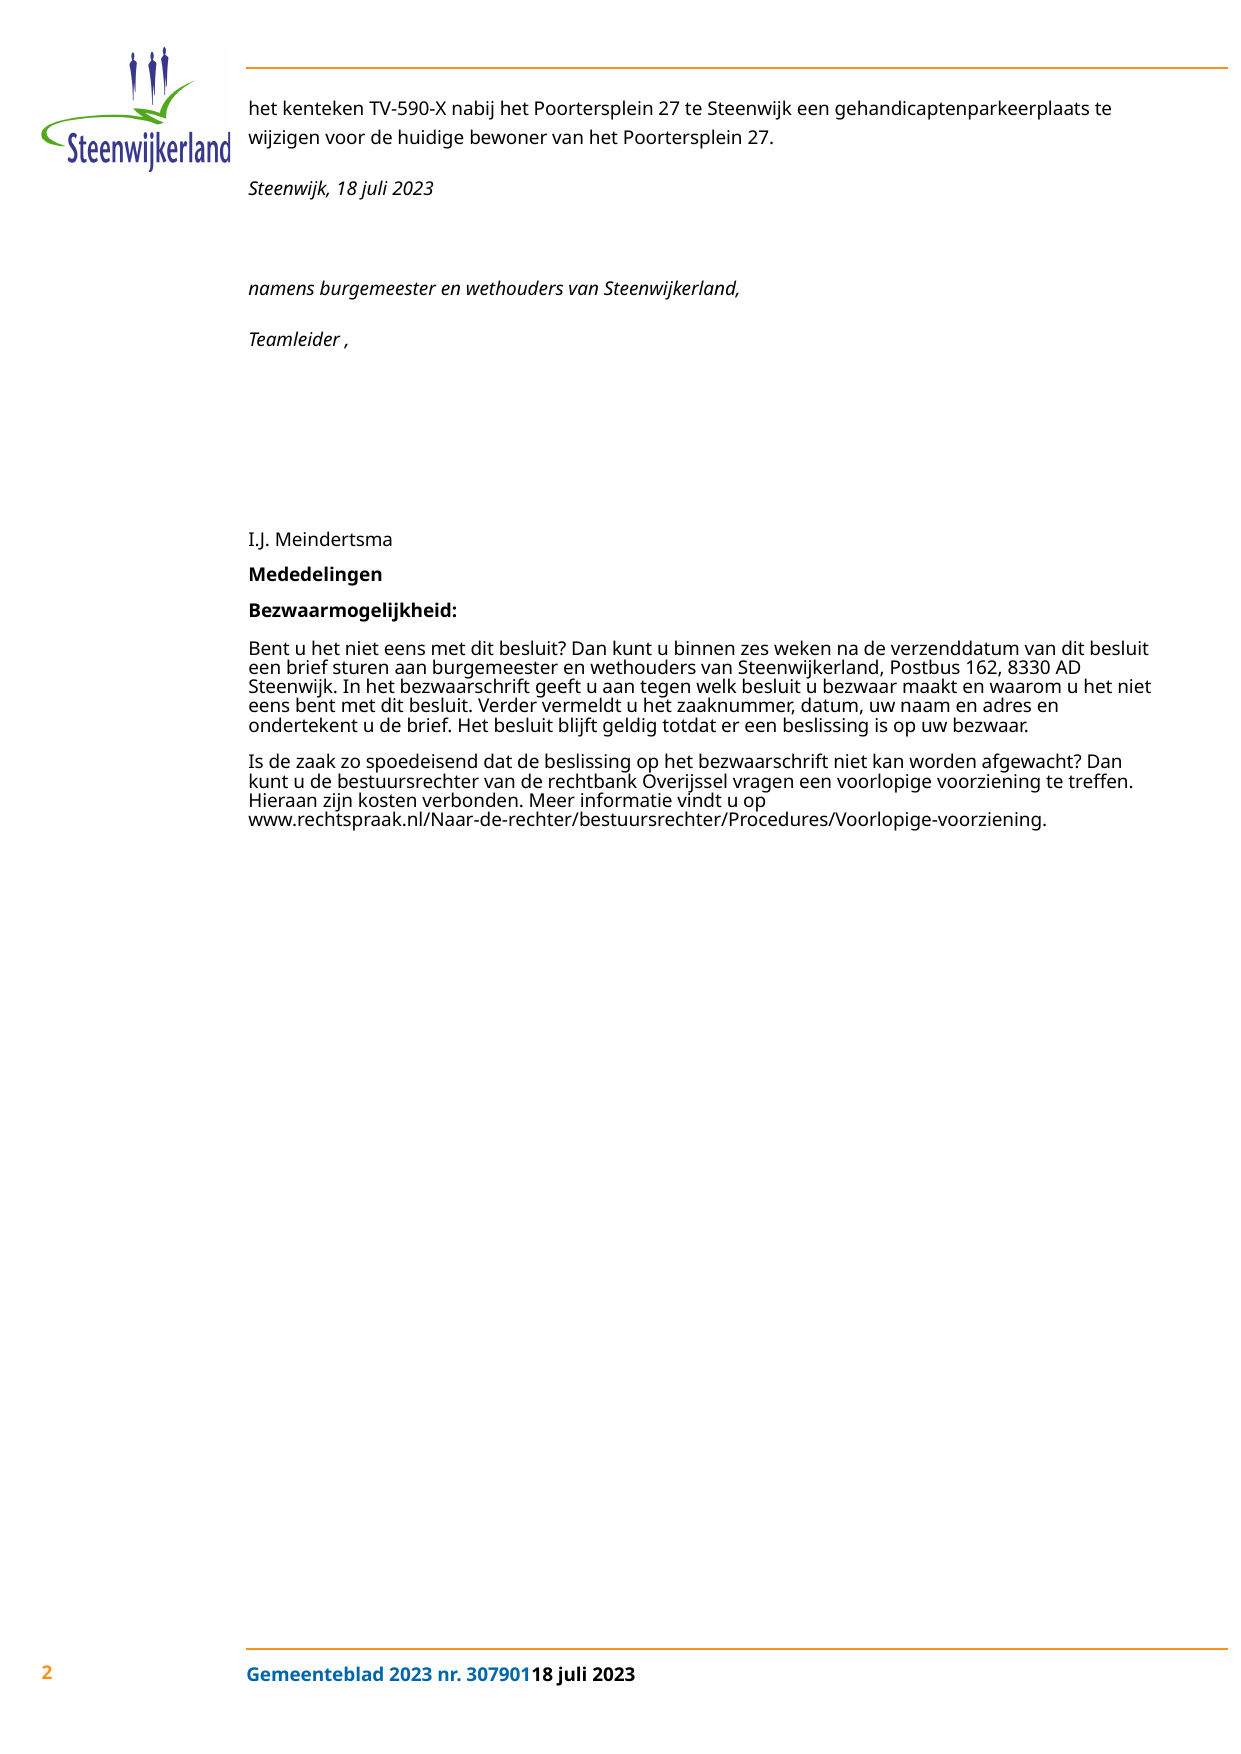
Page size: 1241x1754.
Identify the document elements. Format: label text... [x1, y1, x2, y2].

text het kenteken TV-590-X nabij het Poortersplein 27 te Steenwijk een gehandicaptenparkeerplaats te wijzigen voor de huidige bewoner van het Poortersplein 27. [248, 95, 1152, 150]
text Mededelingen [248, 566, 1152, 585]
text Is de zaak zo spoedeisend dat de beslissing op het bezwaarschrift niet kan worden afgewacht? Dan kunt u de bestuursrechter van de rechtbank Overijssel vragen een voorlopige voorziening te treffen. Hieraan zijn kosten verbonden. Meer informatie vindt u op www.rechtspraak.nl/Naar-de-rechter/bestuursrechter/Procedures/Voorlopige-voorziening. [248, 753, 1152, 831]
text namens burgemeester en wethouders van Steenwijkerland, [248, 276, 1152, 301]
picture [41, 47, 231, 172]
text Bent u het niet eens met dit besluit? Dan kunt u binnen zes weken na de verzenddatum van dit besluit een brief sturen aan burgemeester en wethouders van Steenwijkerland, Postbus 162, 8330 AD Steenwijk. In het bezwaarschrift geeft u aan tegen welk besluit u bezwaar maakt en waarom u het niet eens bent met dit besluit. Verder vermeldt u het zaaknummer, datum, uw naam en adres en ondertekent u de brief. Het besluit blijft geldig totdat er een beslissing is op uw bezwaar. [248, 639, 1152, 736]
text Teamleider , [248, 326, 1152, 352]
text Bezwaarmogelijkheid: [248, 602, 1152, 622]
text Steenwijk, 18 juli 2023 [248, 175, 1152, 201]
text I.J. Meindertsma [248, 526, 1152, 552]
